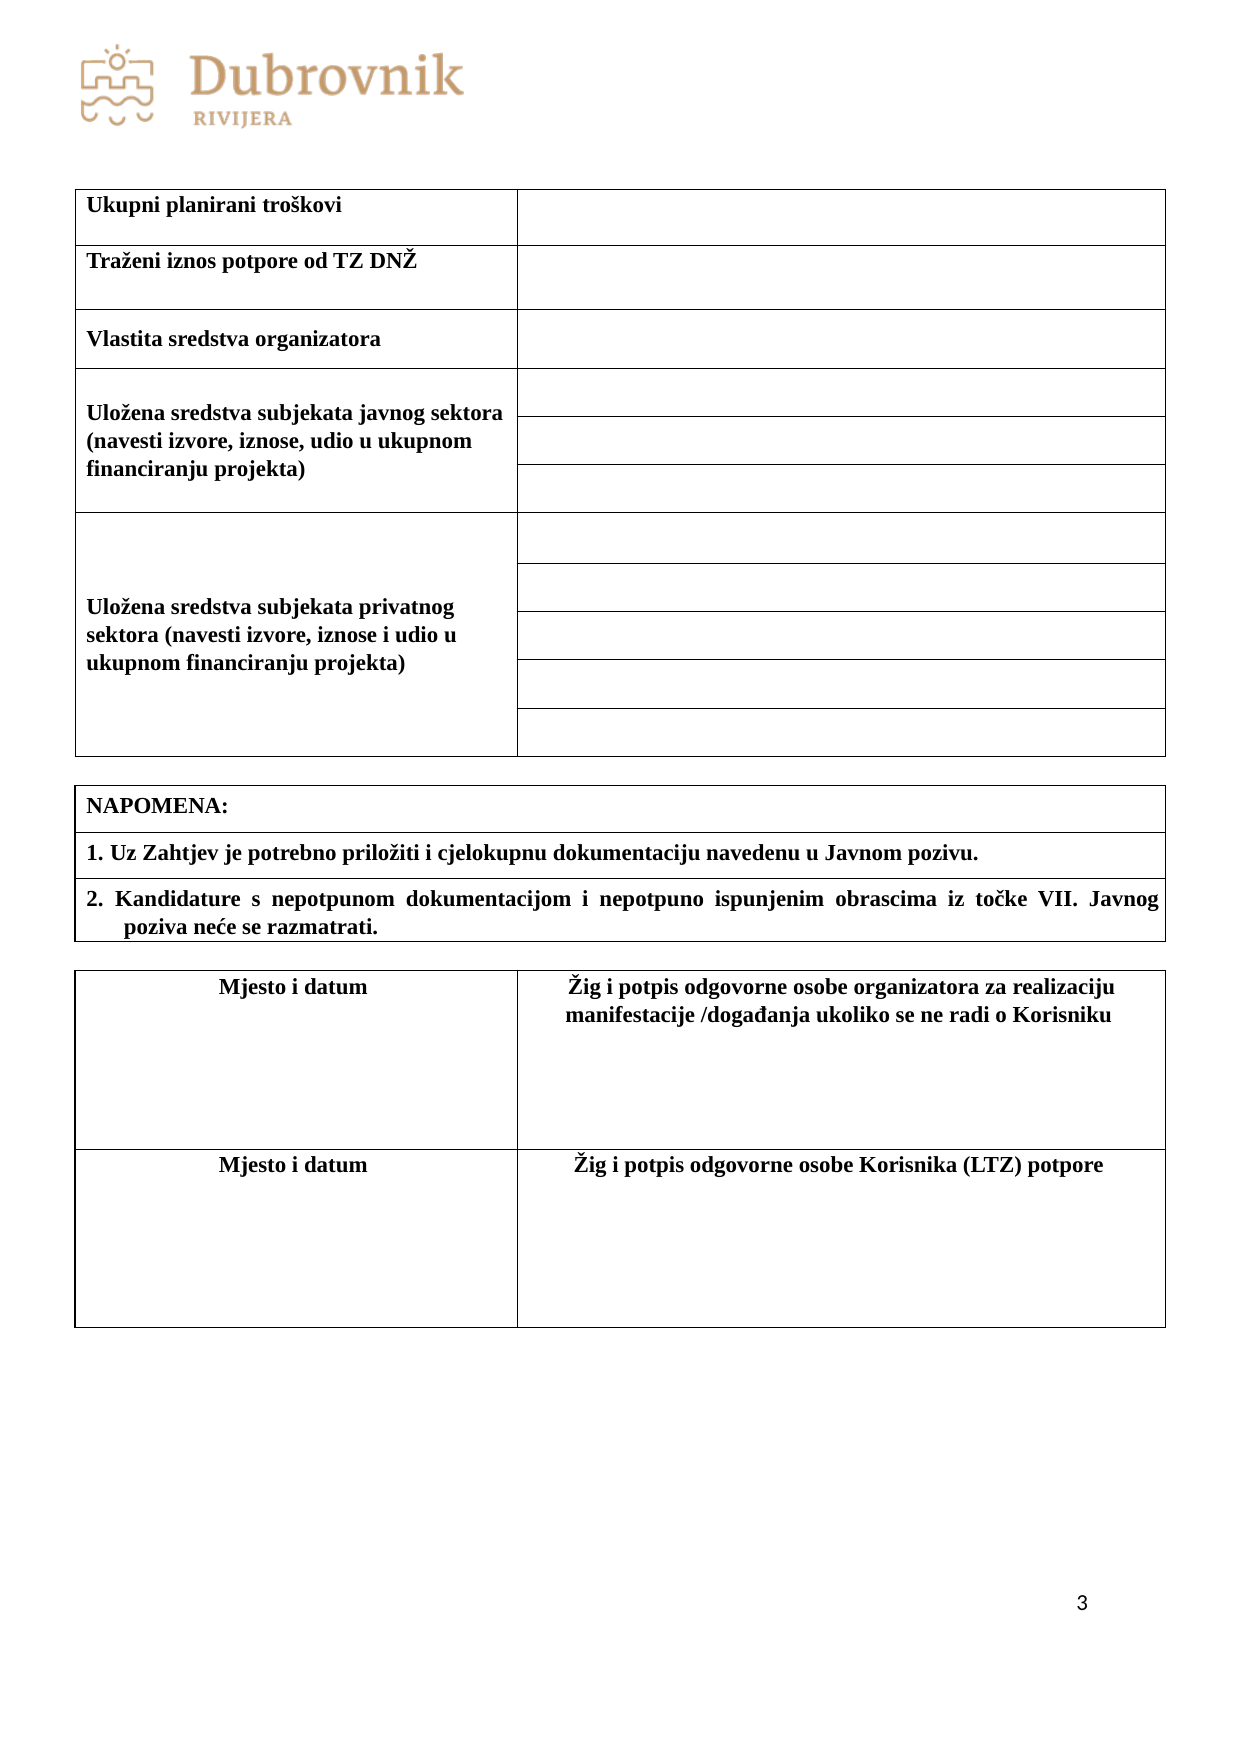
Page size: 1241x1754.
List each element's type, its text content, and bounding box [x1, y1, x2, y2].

table_cell [518, 660, 1165, 708]
table_cell [518, 564, 1165, 611]
table_cell [518, 369, 1165, 416]
table_cell [518, 612, 1165, 659]
table_cell [518, 310, 1165, 367]
table_cell Traženi iznos potpore od TZ DNŽ [76, 246, 517, 308]
table_header NAPOMENA: [76, 786, 1165, 832]
table_cell 2. Kandidature s nepotpunom dokumentacijom i nepotpuno ispunjenim obrascima iz točke VII. Javnog poziva neće se razmatrati. [76, 879, 1165, 941]
table_cell Uložena sredstva subjekata privatnog sektora (navesti izvore, iznose i udio u ukupnom financiranju projekta) [76, 513, 517, 756]
table_cell [518, 190, 1165, 245]
table_cell Mjesto i datum [76, 1150, 517, 1327]
table_cell Vlastita sredstva organizatora [76, 310, 517, 367]
table_cell Žig i potpis odgovorne osobe Korisnika (LTZ) potpore [518, 1150, 1165, 1327]
table_cell Uložena sredstva subjekata javnog sektora (navesti izvore, iznose, udio u ukupnom financiranju projekta) [76, 369, 517, 512]
table_cell 1. Uz Zahtjev je potrebno priložiti i cjelokupnu dokumentaciju navedenu u Javnom pozivu. [76, 833, 1165, 878]
table_header Mjesto i datum [76, 971, 517, 1148]
table_cell [518, 513, 1165, 563]
table_cell [518, 709, 1165, 756]
table_header Žig i potpis odgovorne osobe organizatora za realizaciju manifestacije /događanja ukoliko se ne radi o Korisniku [518, 971, 1165, 1148]
table_cell [518, 246, 1165, 308]
table_cell [518, 417, 1165, 464]
table_cell Ukupni planirani troškovi [76, 190, 517, 245]
table_cell [518, 465, 1165, 512]
